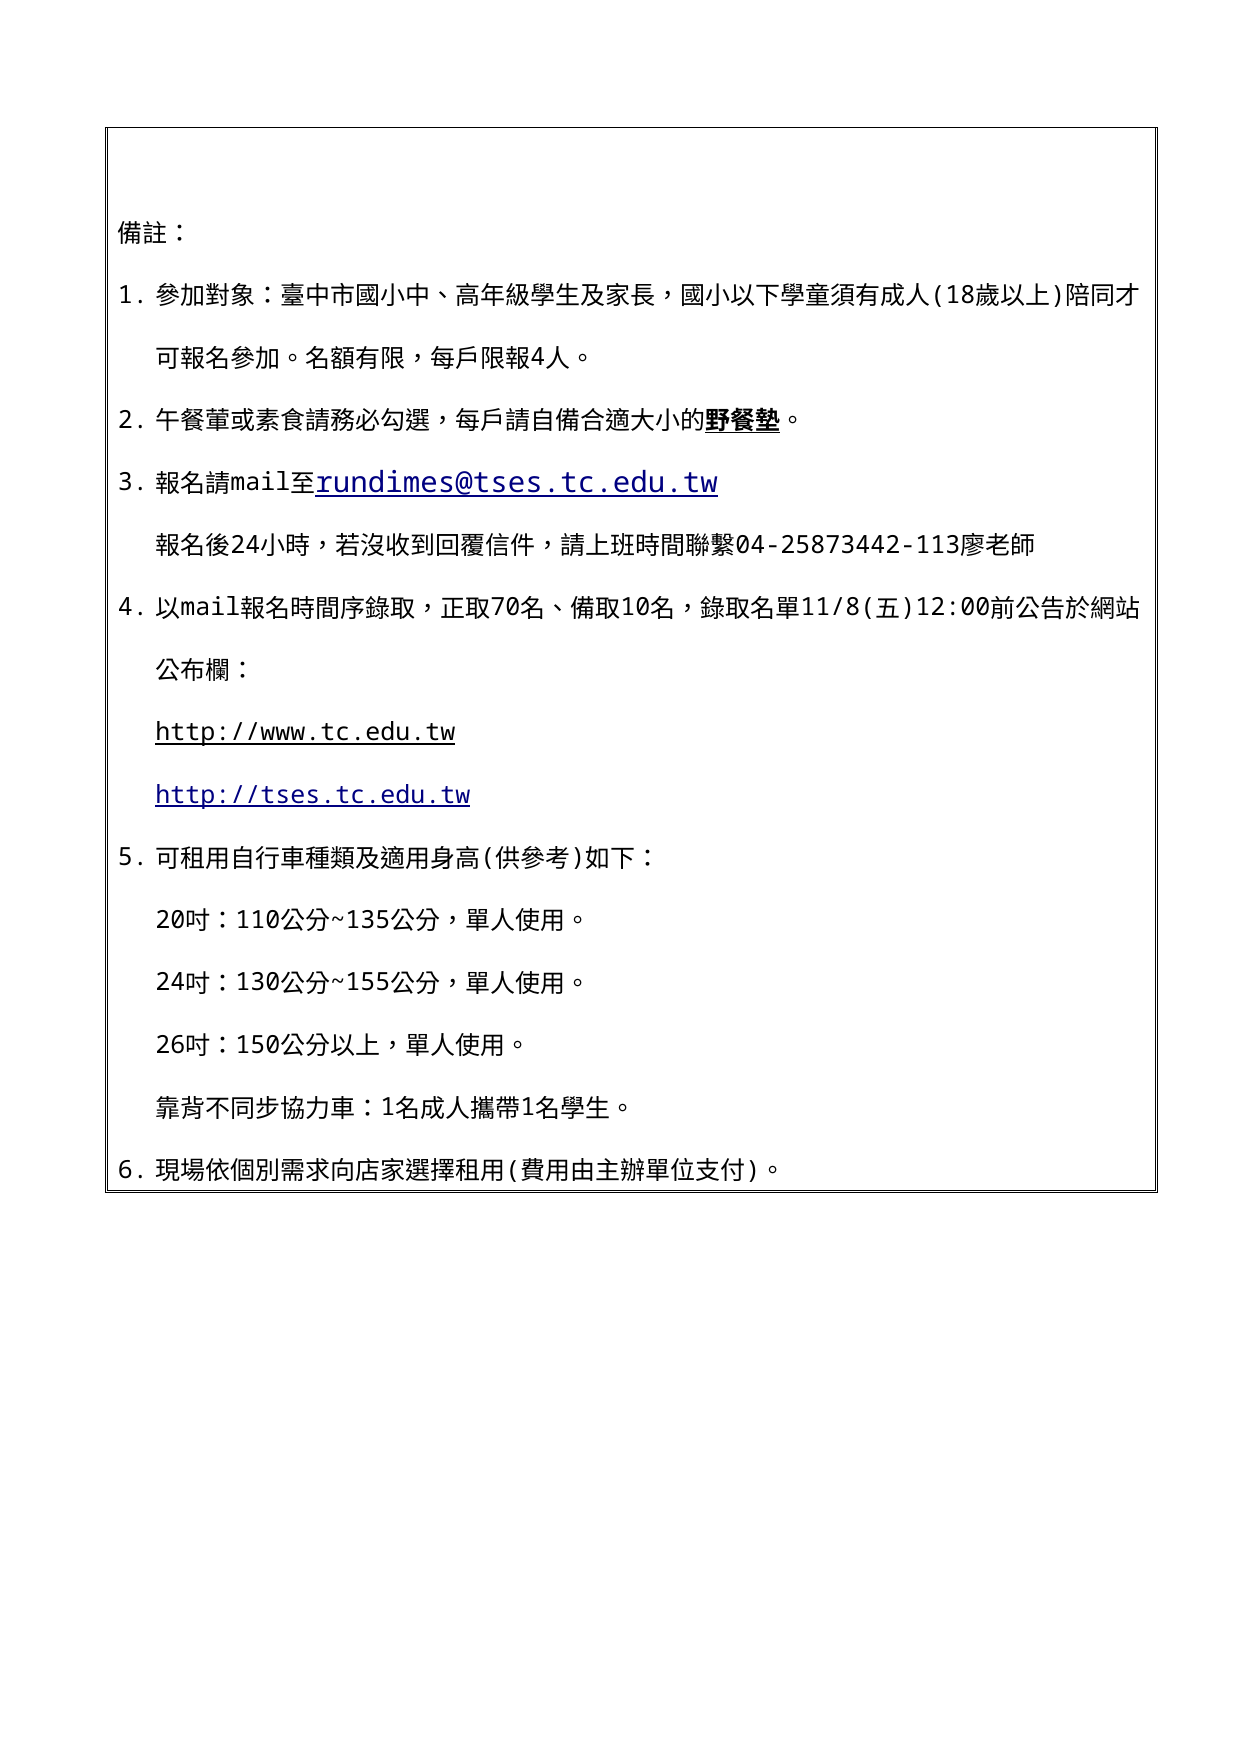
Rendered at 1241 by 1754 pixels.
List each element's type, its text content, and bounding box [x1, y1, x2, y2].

table_cell 備註： 參加對象：臺中市國小中、高年級學生及家長，國小以下學童須有成人(18歲以上)陪同才可報名參加。名額有限，每戶限報4人。 午餐葷或素食請務必勾選，每戶請自備合適大小的野餐墊。 報名請mail至rundimes@tses.tc.edu.tw 報名後24小時，若沒收到回覆信件，請上班時間聯繫04-25873442-113廖老師 以mail報名時間序錄取，正取70名、備取10名，錄取名單11/8(五)12:00前公告於網站公布欄： http://www.tc.edu.tw http://tses.tc.edu.tw 可租用自行車種類及適用身高(供參考)如下： 20吋：110公分~135公分，單人使用。 24吋：130公分~155公分，單人使用。 26吋：150公分以上，單人使用。 靠背不同步協力車：1名成人攜帶1名學生。 現場依個別需求向店家選擇租用(費用由主辦單位支付)。 [108, 128, 1155, 1189]
